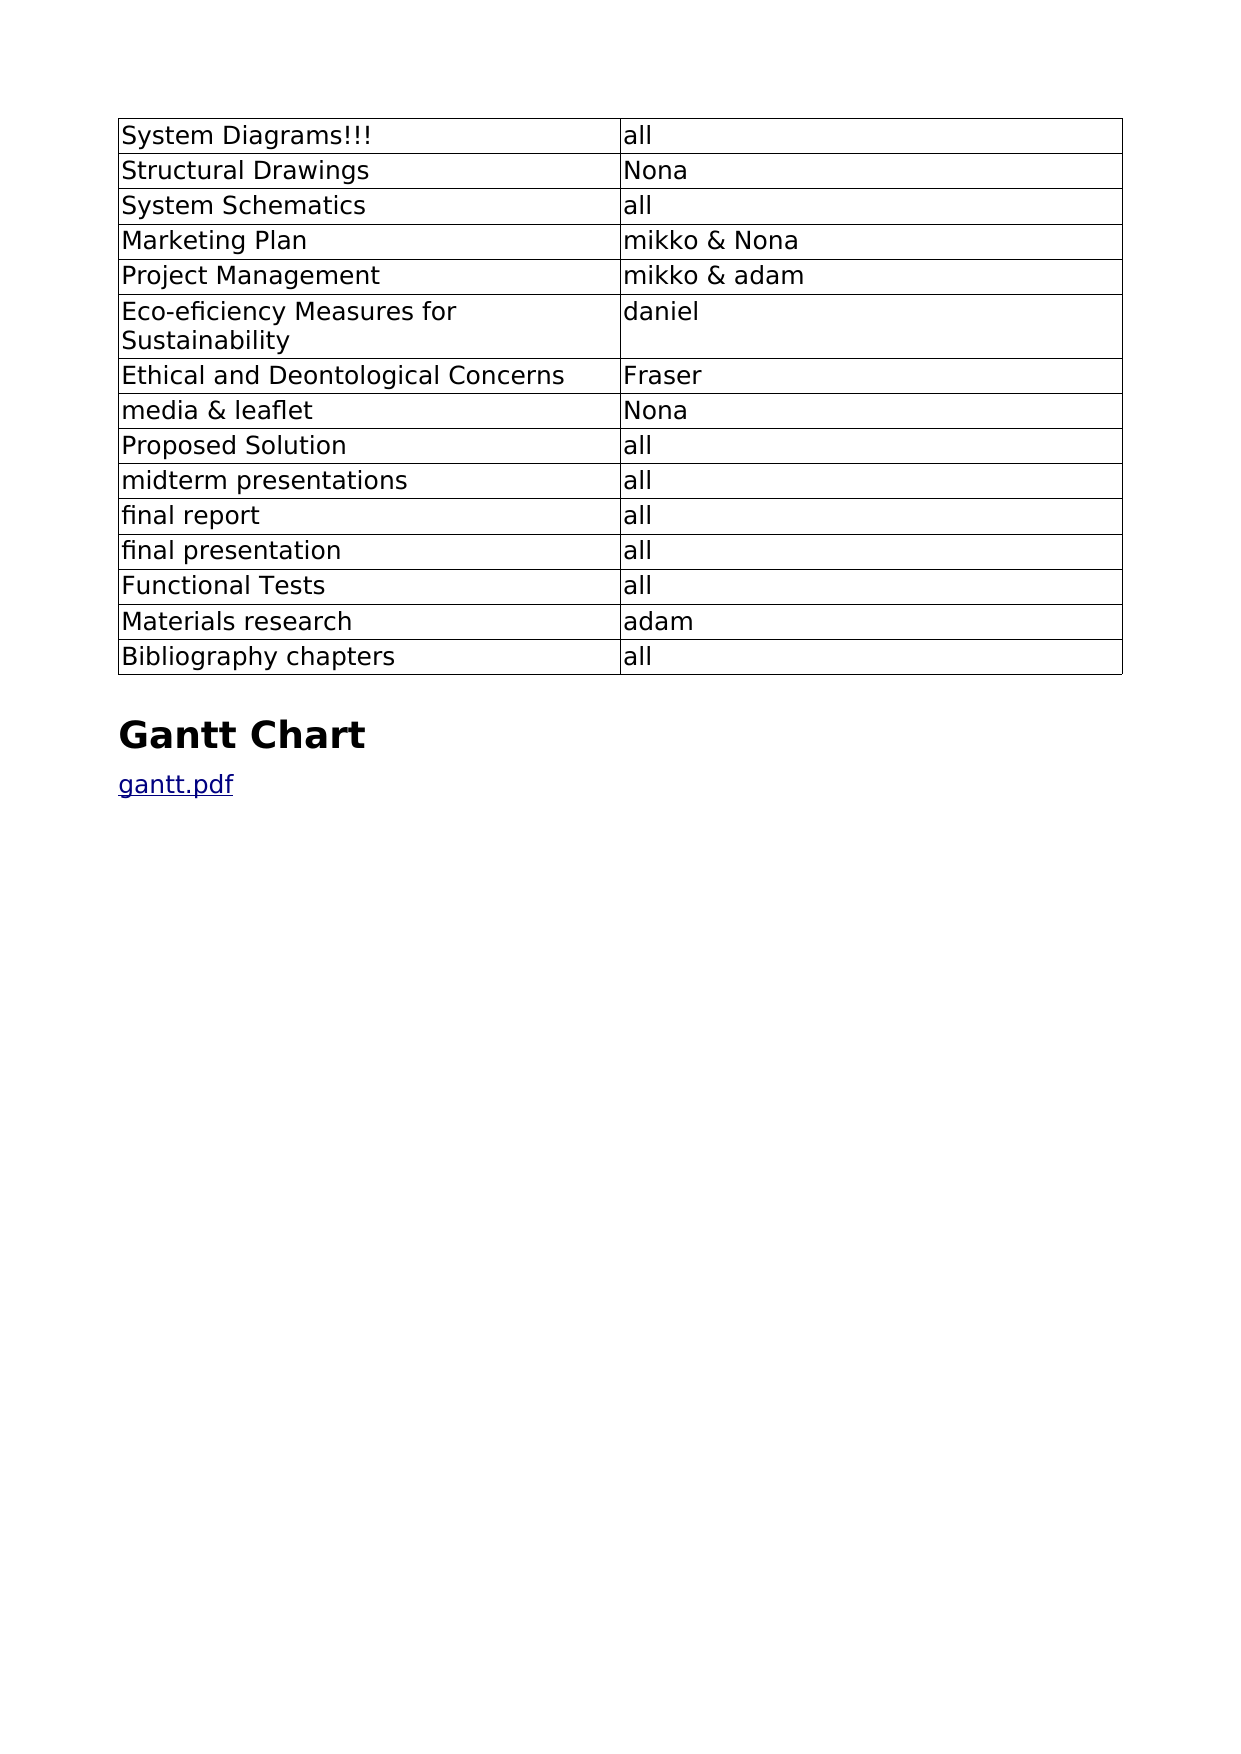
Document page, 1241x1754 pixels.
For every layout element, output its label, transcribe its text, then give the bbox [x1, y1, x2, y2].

table_cell all [621, 535, 1122, 568]
table_cell Nona [621, 394, 1122, 428]
table_cell mikko & Nona [621, 225, 1122, 258]
table_cell Eco-eficiency Measures for Sustainability [119, 295, 620, 358]
table_cell Ethical and Deontological Concerns [119, 359, 620, 393]
table_cell all [621, 464, 1122, 498]
table_cell Functional Tests [119, 570, 620, 604]
table_cell adam [621, 605, 1122, 639]
table_cell all [621, 570, 1122, 604]
table_cell final report [119, 499, 620, 533]
table_cell midterm presentations [119, 464, 620, 498]
table_cell Materials research [119, 605, 620, 639]
table_cell System Schematics [119, 189, 620, 223]
table_cell all [621, 499, 1122, 533]
table_cell Nona [621, 154, 1122, 188]
subtitle Gantt Chart [118, 714, 1122, 757]
table_cell all [621, 189, 1122, 223]
table_cell all [621, 119, 1122, 153]
table_cell daniel [621, 295, 1122, 358]
table_cell all [621, 640, 1122, 674]
table_cell Bibliography chapters [119, 640, 620, 674]
table_cell all [621, 429, 1122, 463]
table_cell Project Management [119, 260, 620, 294]
table_cell media & leaflet [119, 394, 620, 428]
text gantt.pdf [118, 770, 1122, 799]
table_cell Marketing Plan [119, 225, 620, 258]
table_cell Structural Drawings [119, 154, 620, 188]
table_cell mikko & adam [621, 260, 1122, 294]
table_cell final presentation [119, 535, 620, 568]
table_cell System Diagrams!!! [119, 119, 620, 153]
table_cell Proposed Solution [119, 429, 620, 463]
table_cell Fraser [621, 359, 1122, 393]
